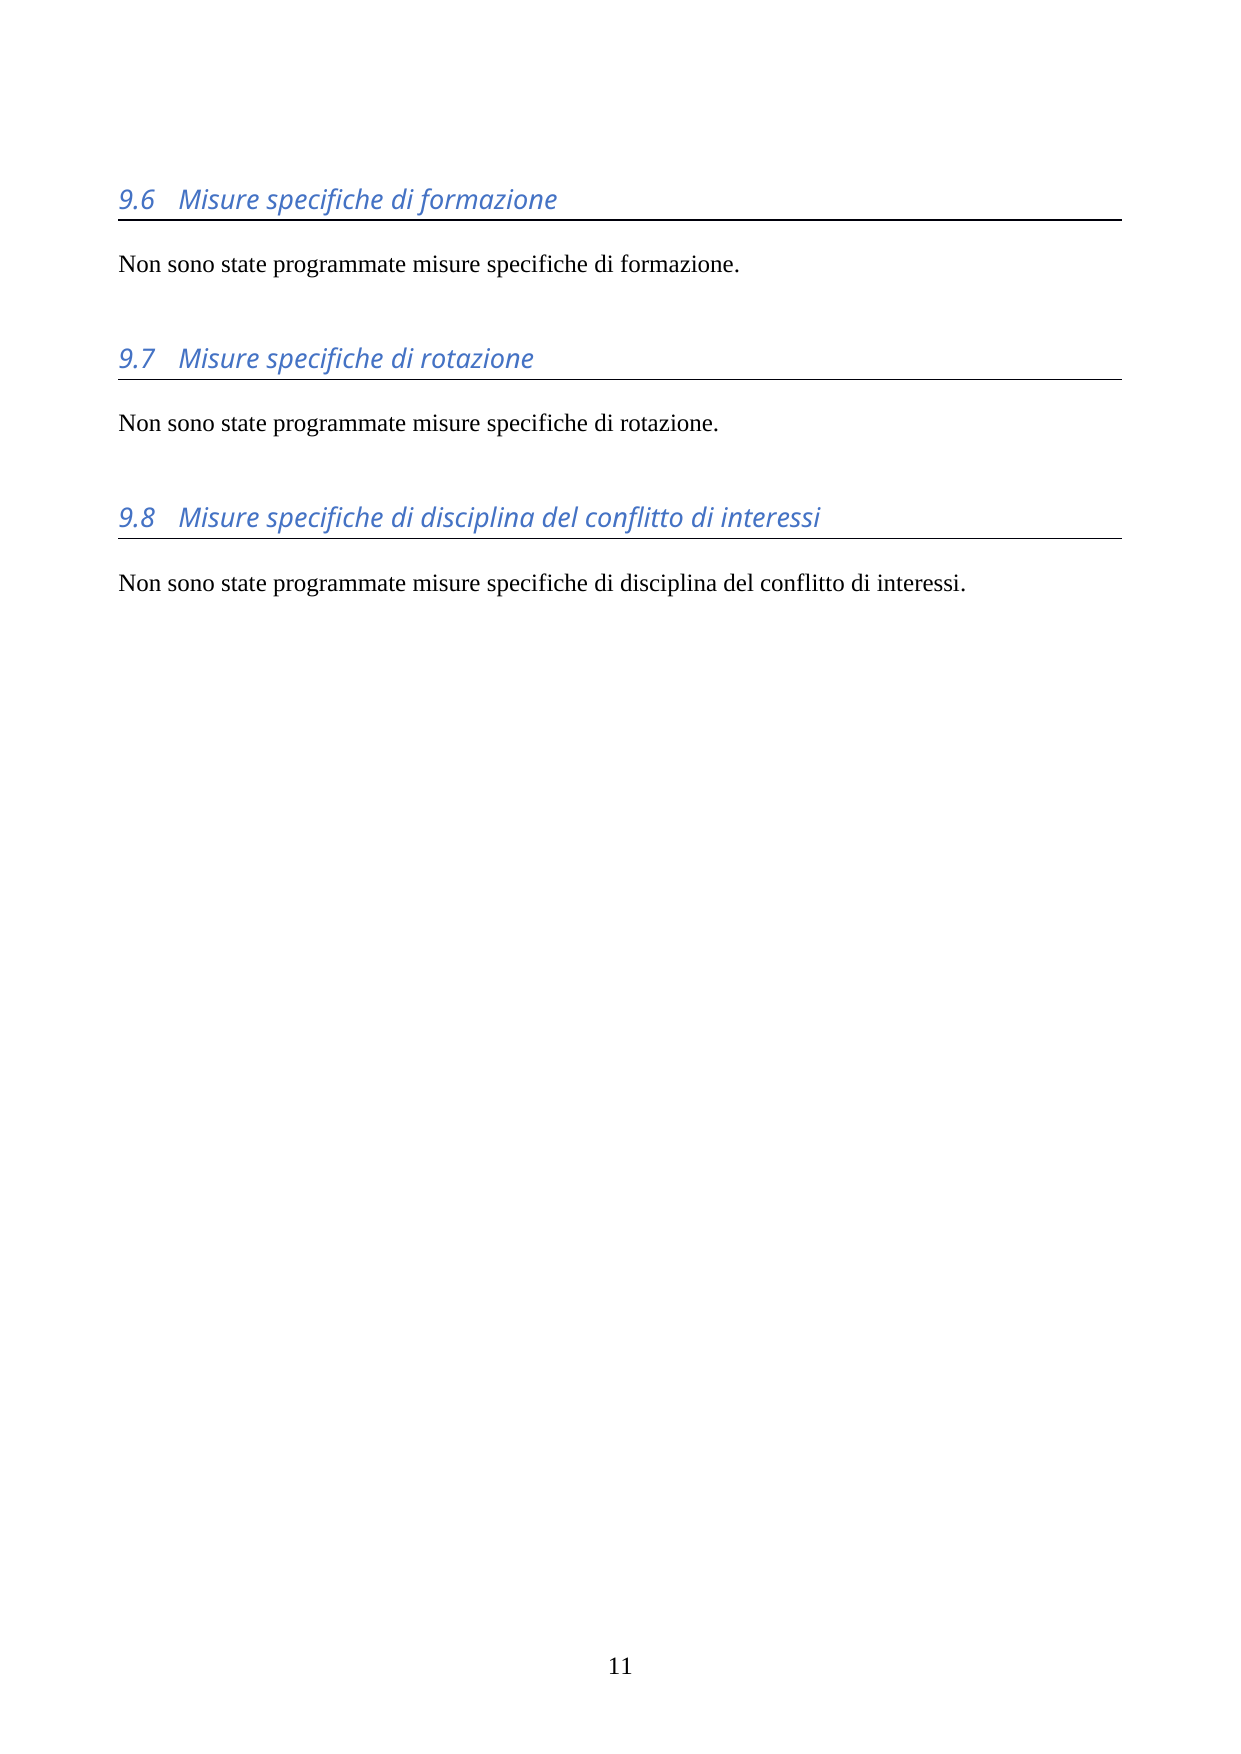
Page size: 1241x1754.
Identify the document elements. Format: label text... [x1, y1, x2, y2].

text Non sono state programmate misure specifiche di rotazione. [118, 408, 1122, 437]
subtitle Misure specifiche di formazione [118, 181, 1122, 219]
text Non sono state programmate misure specifiche di formazione. [118, 249, 1122, 278]
subtitle Misure specifiche di rotazione [118, 340, 1122, 379]
text Non sono state programmate misure specifiche di disciplina del conflitto di interessi. [118, 568, 1122, 596]
subtitle Misure specifiche di disciplina del conflitto di interessi [118, 499, 1122, 538]
